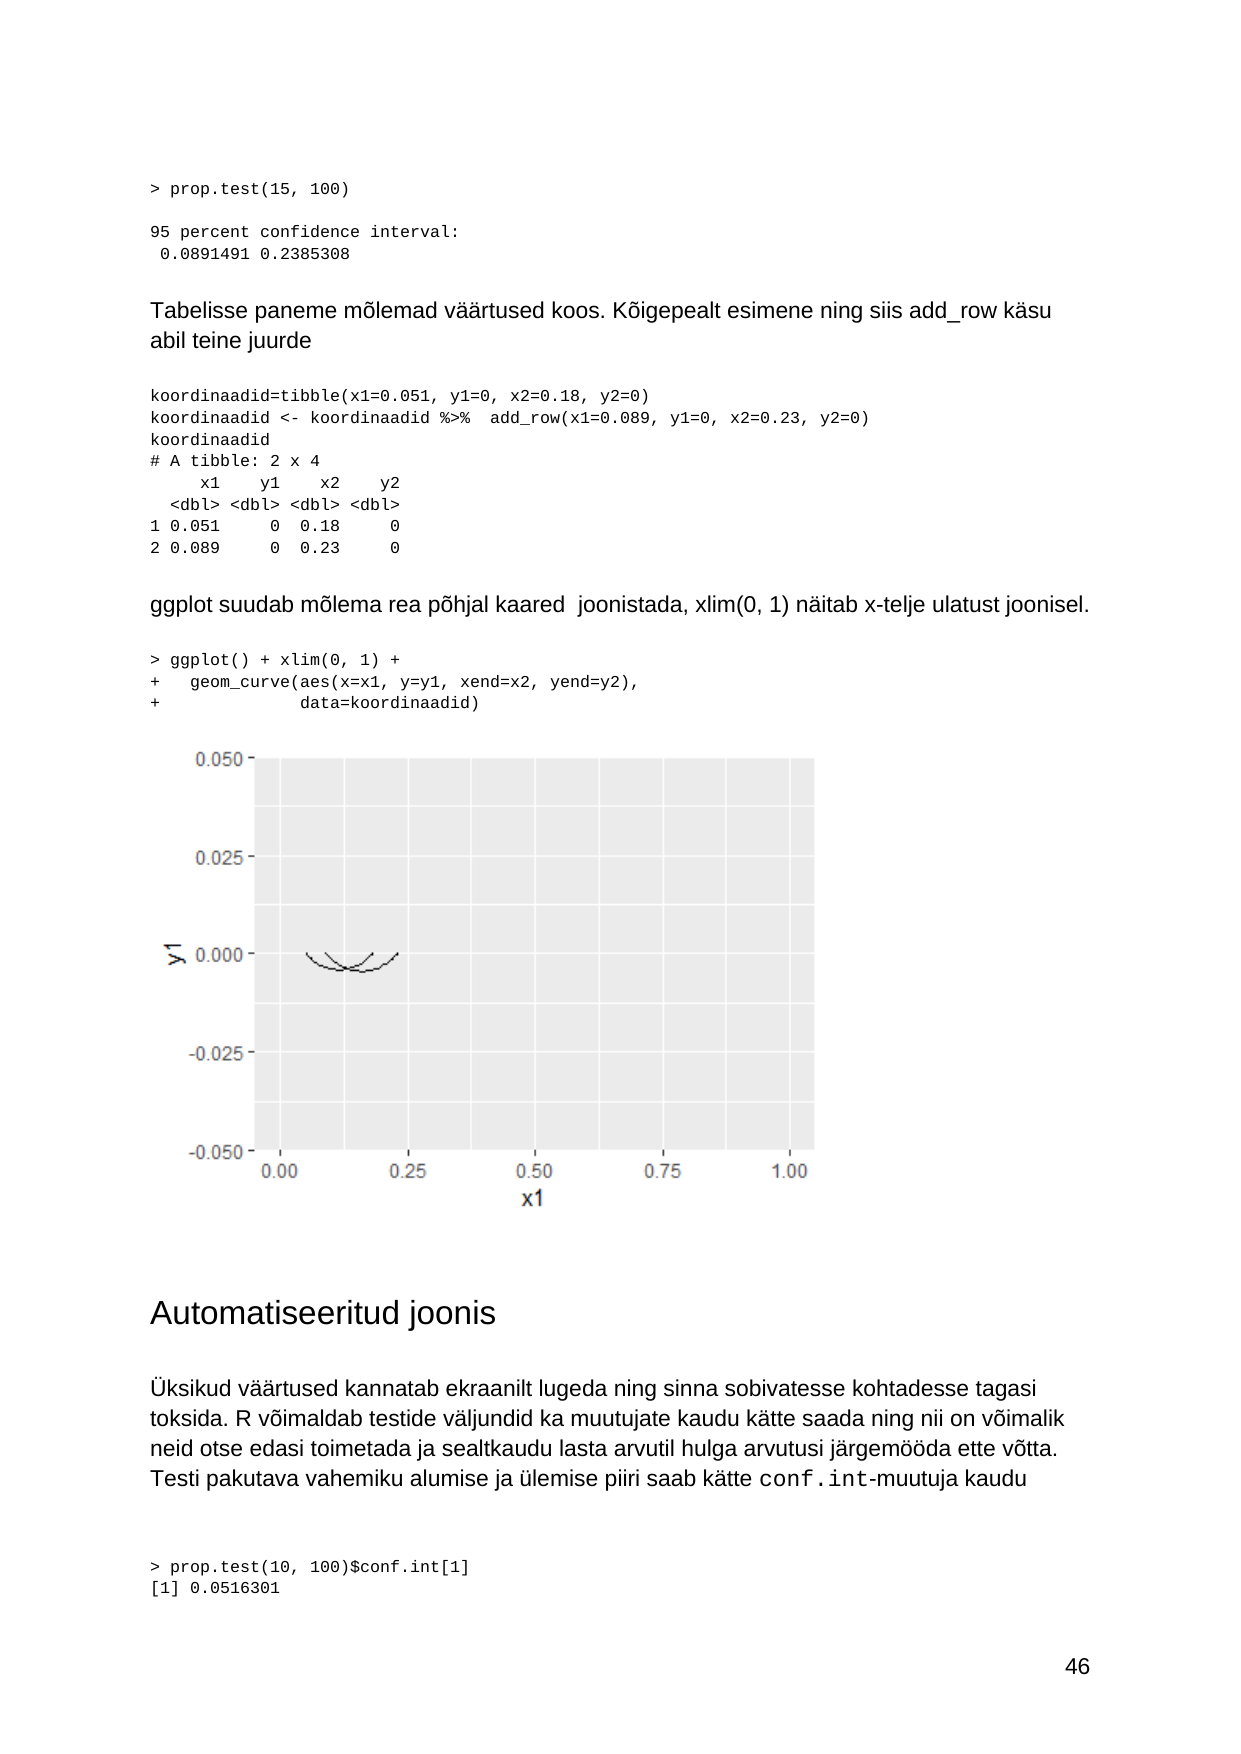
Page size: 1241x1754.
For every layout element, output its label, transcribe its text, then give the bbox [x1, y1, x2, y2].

text <dbl> <dbl> <dbl> <dbl> [150, 496, 1090, 515]
text koordinaadid <- koordinaadid %>% add_row(x1=0.089, y1=0, x2=0.23, y2=0) [150, 409, 1090, 428]
text 0.0891491 0.2385308 [150, 245, 1090, 264]
text Üksikud väärtused kannatab ekraanilt lugeda ning sinna sobivatesse kohtadesse tagasi toksida. R võimaldab testide väljundid ka muutujate kaudu kätte saada ning nii on võimalik neid otse edasi toimetada ja sealtkaudu lasta arvutil hulga arvutusi järgemööda ette võtta. Testi pakutava vahemiku alumise ja ülemise piiri saab kätte conf.int-muutuja kaudu [150, 1374, 1090, 1493]
text Tabelisse paneme mõlemad väärtused koos. Kõigepealt esimene ning siis add_row käsu abil teine juurde [150, 297, 1090, 354]
text > prop.test(10, 100)$conf.int[1] [150, 1558, 1090, 1577]
text x1 y1 x2 y2 [150, 474, 1090, 493]
text [1] 0.0516301 [150, 1580, 1090, 1599]
text > prop.test(15, 100) [150, 180, 1090, 199]
text > ggplot() + xlim(0, 1) + [150, 652, 1090, 671]
text 95 percent confidence interval: [150, 223, 1090, 242]
text koordinaadid [150, 431, 1090, 450]
subtitle Automatiseeritud joonis [150, 1293, 1090, 1332]
text ggplot suudab mõlema rea põhjal kaared joonistada, xlim(0, 1) näitab x-telje ulatust joonisel. [150, 591, 1090, 618]
picture [150, 746, 827, 1222]
text + geom_curve(aes(x=x1, y=y1, xend=x2, yend=y2), [150, 673, 1090, 692]
text 2 0.089 0 0.23 0 [150, 539, 1090, 558]
text + data=koordinaadid) [150, 695, 1090, 714]
text 1 0.051 0 0.18 0 [150, 518, 1090, 537]
text koordinaadid=tibble(x1=0.051, y1=0, x2=0.18, y2=0) [150, 388, 1090, 407]
text # A tibble: 2 x 4 [150, 453, 1090, 472]
